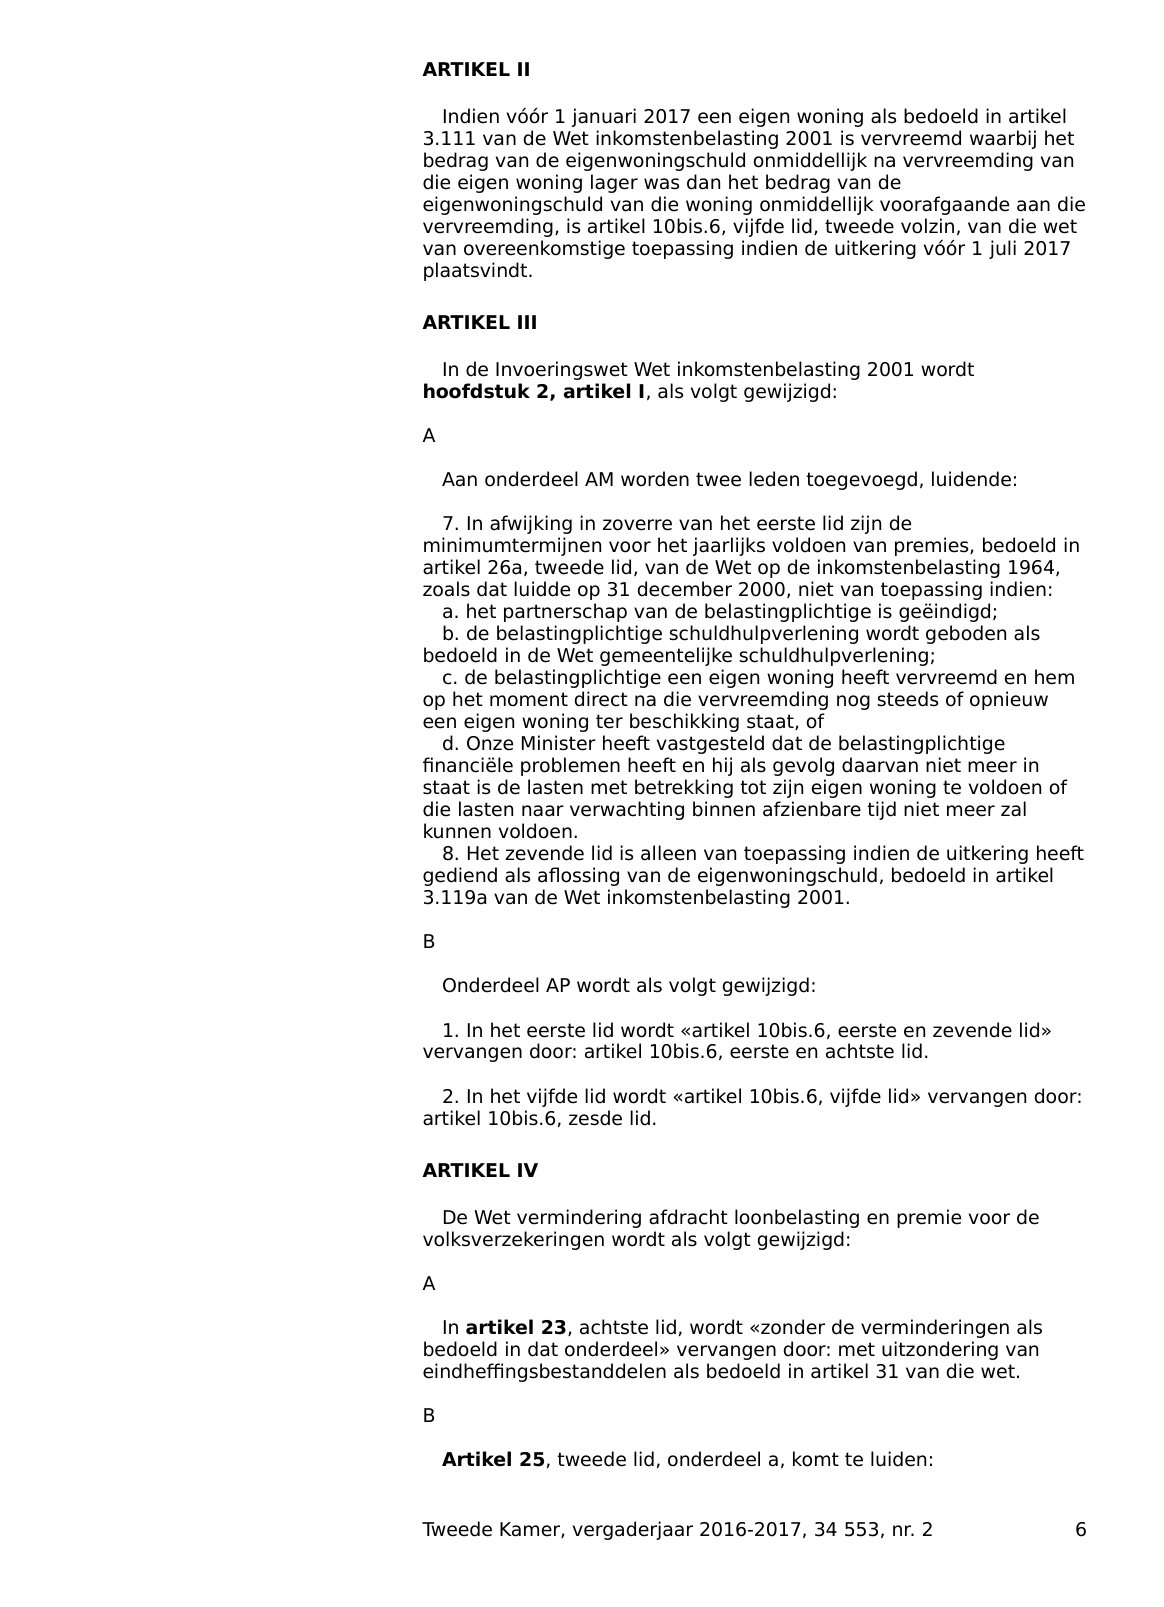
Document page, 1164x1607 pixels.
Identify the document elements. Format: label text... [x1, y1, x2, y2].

text In de Invoeringswet Wet inkomstenbelasting 2001 wordt hoofdstuk 2, artikel I, als volgt gewijzigd: [422, 359, 1087, 403]
text Onderdeel AP wordt als volgt gewijzigd: [422, 975, 1087, 997]
text A [422, 425, 1087, 447]
text De Wet vermindering afdracht loonbelasting en premie voor de volksverzekeringen wordt als volgt gewijzigd: [422, 1207, 1087, 1251]
text b. de belastingplichtige schuldhulpverlening wordt geboden als bedoeld in de Wet gemeentelijke schuldhulpverlening; [422, 623, 1087, 667]
text B [422, 931, 1087, 953]
subtitle ARTIKEL IV [422, 1159, 1087, 1182]
text 7. In afwijking in zoverre van het eerste lid zijn de minimumtermijnen voor het jaarlijks voldoen van premies, bedoeld in artikel 26a, tweede lid, van de Wet op de inkomstenbelasting 1964, zoals dat luidde op 31 december 2000, niet van toepassing indien: [422, 513, 1087, 601]
text a. het partnerschap van de belastingplichtige is geëindigd; [422, 601, 1087, 623]
text A [422, 1273, 1087, 1295]
subtitle ARTIKEL III [422, 312, 1087, 334]
text In artikel 23, achtste lid, wordt «zonder de verminderingen als bedoeld in dat onderdeel» vervangen door: met uitzondering van eindheffingsbestanddelen als bedoeld in artikel 31 van die wet. [422, 1317, 1087, 1383]
text Artikel 25, tweede lid, onderdeel a, komt te luiden: [422, 1449, 1087, 1471]
text Indien vóór 1 januari 2017 een eigen woning als bedoeld in artikel 3.111 van de Wet inkomstenbelasting 2001 is vervreemd waarbij het bedrag van de eigenwoningschuld onmiddellijk na vervreemding van die eigen woning lager was dan het bedrag van de eigenwoningschuld van die woning onmiddellijk voorafgaande aan die vervreemding, is artikel 10bis.6, vijfde lid, tweede volzin, van die wet van overeenkomstige toepassing indien de uitkering vóór 1 juli 2017 plaatsvindt. [422, 106, 1087, 282]
text 1. In het eerste lid wordt «artikel 10bis.6, eerste en zevende lid» vervangen door: artikel 10bis.6, eerste en achtste lid. [422, 1019, 1087, 1063]
text 8. Het zevende lid is alleen van toepassing indien de uitkering heeft gediend als aflossing van de eigenwoningschuld, bedoeld in artikel 3.119a van de Wet inkomstenbelasting 2001. [422, 843, 1087, 909]
text 2. In het vijfde lid wordt «artikel 10bis.6, vijfde lid» vervangen door: artikel 10bis.6, zesde lid. [422, 1086, 1087, 1129]
text d. Onze Minister heeft vastgesteld dat de belastingplichtige financiële problemen heeft en hij als gevolg daarvan niet meer in staat is de lasten met betrekking tot zijn eigen woning te voldoen of die lasten naar verwachting binnen afzienbare tijd niet meer zal kunnen voldoen. [422, 733, 1087, 843]
text B [422, 1405, 1087, 1427]
text Aan onderdeel AM worden twee leden toegevoegd, luidende: [422, 469, 1087, 491]
subtitle ARTIKEL II [422, 59, 1087, 81]
text c. de belastingplichtige een eigen woning heeft vervreemd en hem op het moment direct na die vervreemding nog steeds of opnieuw een eigen woning ter beschikking staat, of [422, 667, 1087, 733]
